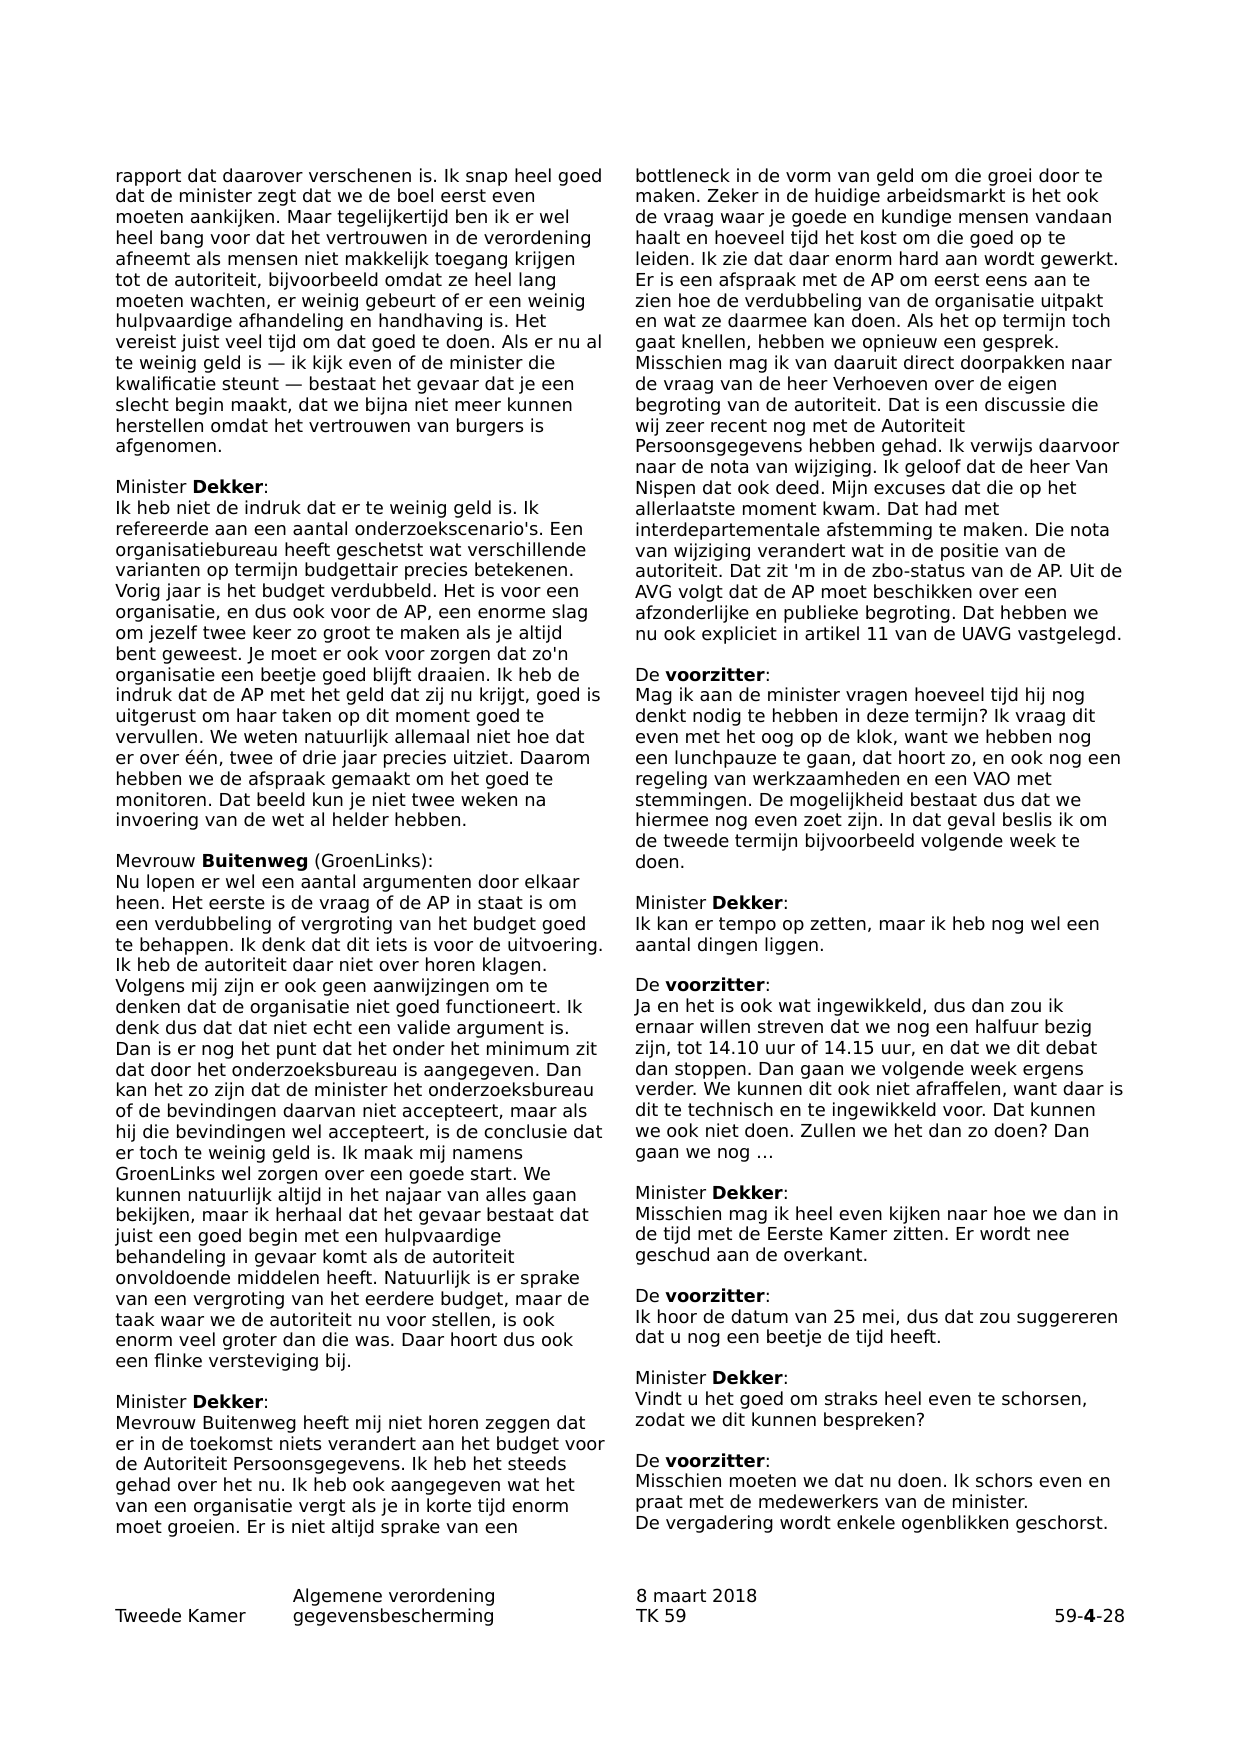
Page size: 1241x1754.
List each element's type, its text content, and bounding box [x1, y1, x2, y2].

text De voorzitter: [635, 1286, 1125, 1306]
text Ik kan er tempo op zetten, maar ik heb nog wel een aantal dingen liggen. [635, 913, 1125, 955]
text De voorzitter: [635, 664, 1125, 685]
text De vergadering wordt enkele ogenblikken geschorst. [635, 1513, 1125, 1534]
text rapport dat daarover verschenen is. Ik snap heel goed dat de minister zegt dat we de boel eerst even moeten aankijken. Maar tegelijkertijd ben ik er wel heel bang voor dat het vertrouwen in de verordening afneemt als mensen niet makkelijk toegang krijgen tot de autoriteit, bijvoorbeeld omdat ze heel lang moeten wachten, er weinig gebeurt of er een weinig hulpvaardige afhandeling en handhaving is. Het vereist juist veel tijd om dat goed te doen. Als er nu al te weinig geld is — ik kijk even of de minister die kwalificatie steunt — bestaat het gevaar dat je een slecht begin maakt, dat we bijna niet meer kunnen herstellen omdat het vertrouwen van burgers is afgenomen. [115, 165, 605, 457]
text Minister Dekker: [635, 1182, 1125, 1203]
text Mevrouw Buitenweg (GroenLinks): [115, 851, 605, 872]
text Minister Dekker: [115, 477, 605, 498]
text De voorzitter: [635, 975, 1125, 996]
text Ik hoor de datum van 25 mei, dus dat zou suggereren dat u nog een beetje de tijd heeft. [635, 1306, 1125, 1348]
text Minister Dekker: [115, 1392, 605, 1412]
text Mevrouw Buitenweg heeft mij niet horen zeggen dat er in de toekomst niets verandert aan het budget voor de Autoriteit Persoonsgegevens. Ik heb het steeds gehad over het nu. Ik heb ook aangegeven wat het van een organisatie vergt als je in korte tijd enorm moet groeien. Er is niet altijd sprake van een [115, 1412, 605, 1537]
text Misschien mag ik van daaruit direct doorpakken naar de vraag van de heer Verhoeven over de eigen begroting van de autoriteit. Dat is een discussie die wij zeer recent nog met de Autoriteit Persoonsgegevens hebben gehad. Ik verwijs daarvoor naar de nota van wijziging. Ik geloof dat de heer Van Nispen dat ook deed. Mijn excuses dat die op het allerlaatste moment kwam. Dat had met interdepartementale afstemming te maken. Die nota van wijziging verandert wat in de positie van de autoriteit. Dat zit 'm in de zbo-status van de AP. Uit de AVG volgt dat de AP moet beschikken over een afzonderlijke en publieke begroting. Dat hebben we nu ook expliciet in artikel 11 van de UAVG vastgelegd. [635, 353, 1125, 644]
text Ja en het is ook wat ingewikkeld, dus dan zou ik ernaar willen streven dat we nog een halfuur bezig zijn, tot 14.10 uur of 14.15 uur, en dat we dit debat dan stoppen. Dan gaan we volgende week ergens verder. We kunnen dit ook niet afraffelen, want daar is dit te technisch en te ingewikkeld voor. Dat kunnen we ook niet doen. Zullen we het dan zo doen? Dan gaan we nog … [635, 996, 1125, 1162]
text Minister Dekker: [635, 893, 1125, 913]
text De voorzitter: [635, 1451, 1125, 1471]
text Ik heb niet de indruk dat er te weinig geld is. Ik refereerde aan een aantal onderzoekscenario's. Een organisatiebureau heeft geschetst wat verschillende varianten op termijn budgettair precies betekenen. Vorig jaar is het budget verdubbeld. Het is voor een organisatie, en dus ook voor de AP, een enorme slag om jezelf twee keer zo groot te maken als je altijd bent geweest. Je moet er ook voor zorgen dat zo'n organisatie een beetje goed blijft draaien. Ik heb de indruk dat de AP met het geld dat zij nu krijgt, goed is uitgerust om haar taken op dit moment goed te vervullen. We weten natuurlijk allemaal niet hoe dat er over één, twee of drie jaar precies uitziet. Daarom hebben we de afspraak gemaakt om het goed te monitoren. Dat beeld kun je niet twee weken na invoering van de wet al helder hebben. [115, 498, 605, 831]
text Misschien moeten we dat nu doen. Ik schors even en praat met de medewerkers van de minister. [635, 1471, 1125, 1513]
text Nu lopen er wel een aantal argumenten door elkaar heen. Het eerste is de vraag of de AP in staat is om een verdubbeling of vergroting van het budget goed te behappen. Ik denk dat dit iets is voor de uitvoering. Ik heb de autoriteit daar niet over horen klagen. Volgens mij zijn er ook geen aanwijzingen om te denken dat de organisatie niet goed functioneert. Ik denk dus dat dat niet echt een valide argument is. Dan is er nog het punt dat het onder het minimum zit dat door het onderzoeksbureau is aangegeven. Dan kan het zo zijn dat de minister het onderzoeksbureau of de bevindingen daarvan niet accepteert, maar als hij die bevindingen wel accepteert, is de conclusie dat er toch te weinig geld is. Ik maak mij namens GroenLinks wel zorgen over een goede start. We kunnen natuurlijk altijd in het najaar van alles gaan bekijken, maar ik herhaal dat het gevaar bestaat dat juist een goed begin met een hulpvaardige behandeling in gevaar komt als de autoriteit onvoldoende middelen heeft. Natuurlijk is er sprake van een vergroting van het eerdere budget, maar de taak waar we de autoriteit nu voor stellen, is ook enorm veel groter dan die was. Daar hoort dus ook een flinke versteviging bij. [115, 872, 605, 1372]
text Misschien mag ik heel even kijken naar hoe we dan in de tijd met de Eerste Kamer zitten. Er wordt nee geschud aan de overkant. [635, 1203, 1125, 1266]
text Minister Dekker: [635, 1368, 1125, 1389]
text Mag ik aan de minister vragen hoeveel tijd hij nog denkt nodig te hebben in deze termijn? Ik vraag dit even met het oog op de klok, want we hebben nog een lunchpauze te gaan, dat hoort zo, en ook nog een regeling van werkzaamheden en een VAO met stemmingen. De mogelijkheid bestaat dus dat we hiermee nog even zoet zijn. In dat geval beslis ik om de tweede termijn bijvoorbeeld volgende week te doen. [635, 685, 1125, 873]
text bottleneck in de vorm van geld om die groei door te maken. Zeker in de huidige arbeidsmarkt is het ook de vraag waar je goede en kundige mensen vandaan haalt en hoeveel tijd het kost om die goed op te leiden. Ik zie dat daar enorm hard aan wordt gewerkt. Er is een afspraak met de AP om eerst eens aan te zien hoe de verdubbeling van de organisatie uitpakt en wat ze daarmee kan doen. Als het op termijn toch gaat knellen, hebben we opnieuw een gesprek. [635, 165, 1125, 353]
text Vindt u het goed om straks heel even te schorsen, zodat we dit kunnen bespreken? [635, 1389, 1125, 1431]
